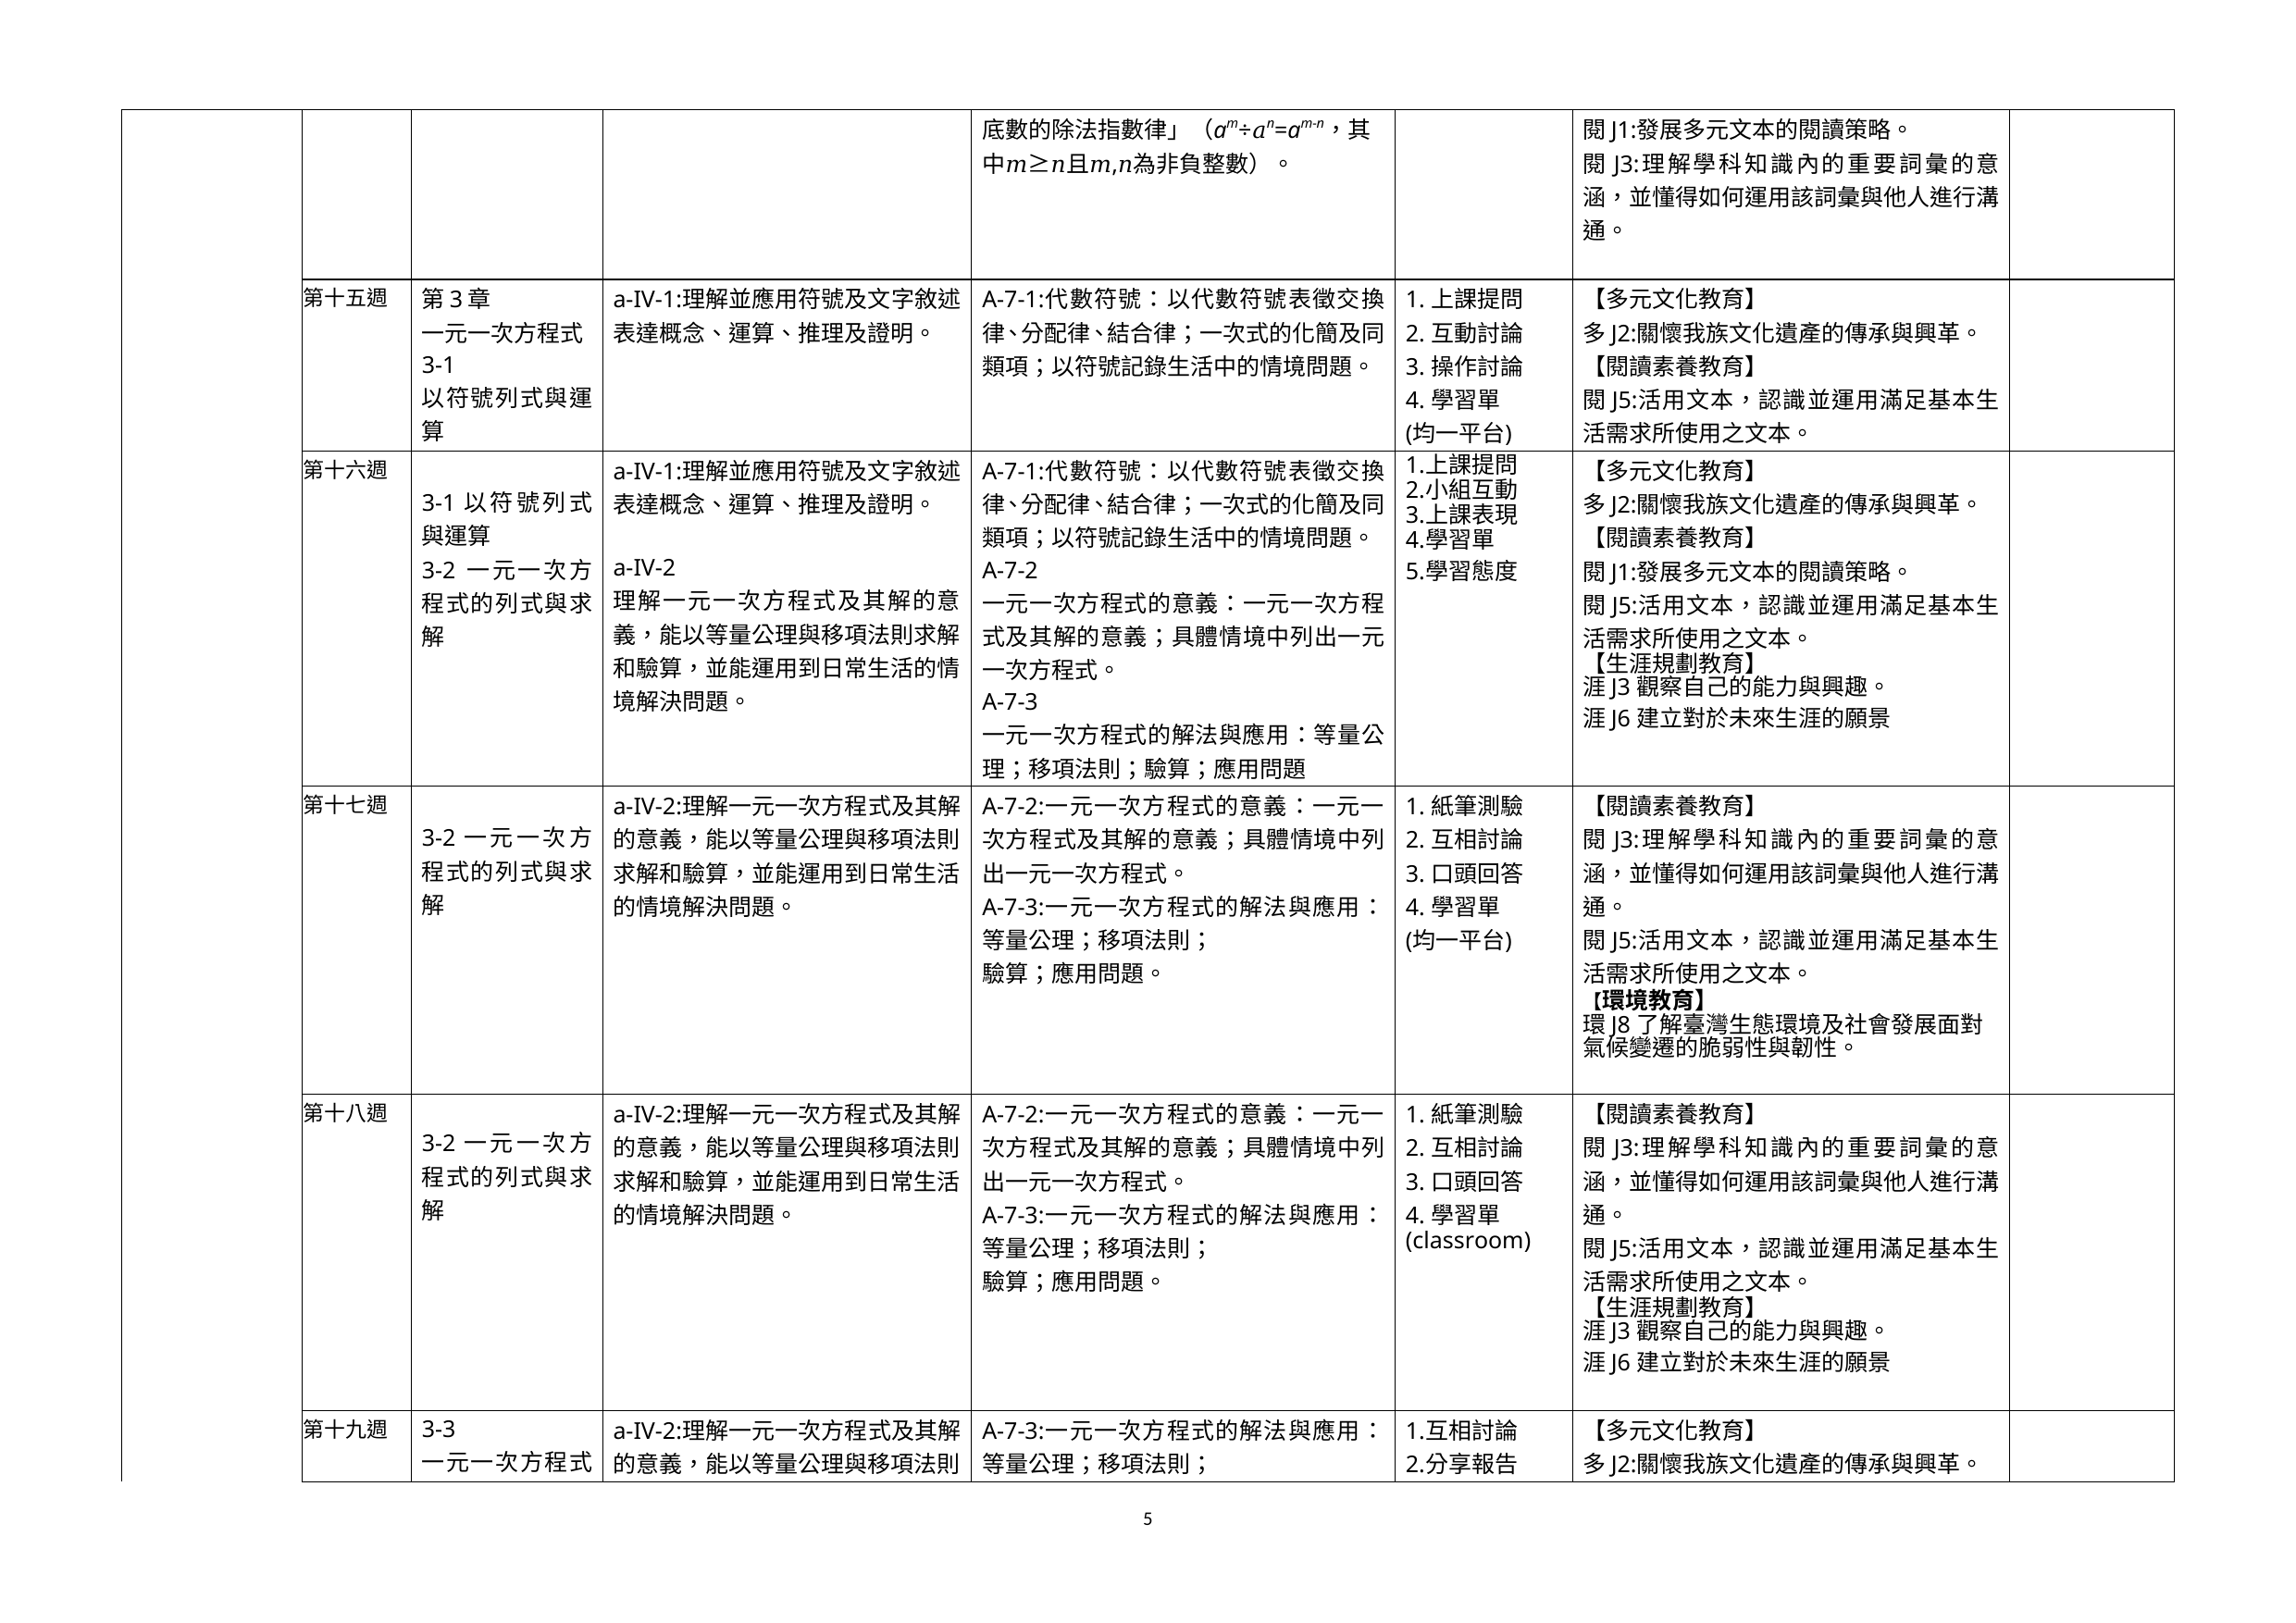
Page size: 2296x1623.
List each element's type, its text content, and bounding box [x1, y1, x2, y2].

table_cell 1. 紙筆測驗 2. 互相討論 3. 口頭回答 4. 學習單 (classroom) [1396, 1095, 1572, 1410]
table_cell 3-3 一元一次方程式 [412, 1411, 602, 1481]
table_cell [1396, 110, 1572, 279]
table_cell 1. 紙筆測驗 2. 互相討論 3. 口頭回答 4. 學習單 (均一平台) [1396, 787, 1572, 1094]
table_cell [412, 110, 602, 279]
table_cell 1. 上課提問 2. 互動討論 3. 操作討論 4. 學習單 (均一平台) [1396, 280, 1572, 451]
table_cell 3-2一元一次方程式的列式與求解 [412, 787, 602, 1094]
table_cell A-7-3:一元一次方程式的解法與應用：等量公理；移項法則； [972, 1411, 1395, 1481]
table_cell a-IV-2:理解一元一次方程式及其解的意義，能以等量公理與移項法則 [603, 1411, 971, 1481]
table_cell 第十九週 [303, 1411, 411, 1481]
table_cell 【閱讀素養教育】 閱J3:理解學科知識內的重要詞彙的意涵，並懂得如何運用該詞彙與他人進行溝通。 閱J5:活用文本，認識並運用滿足基本生活需求所使用之文本。 【生涯規劃教育】 涯J3 觀察自己的能力與興趣。 涯J6 建立對於未來生涯的願景 [1573, 1095, 2009, 1410]
table_cell [2010, 1095, 2174, 1410]
table_cell A-7-1:代數符號：以代數符號表徵交換律、分配律、結合律；一次式的化簡及同類項；以符號記錄生活中的情境問題。 [972, 280, 1395, 451]
table_cell [2010, 1411, 2174, 1481]
table_cell 1.互相討論 2.分享報告 [1396, 1411, 1572, 1481]
table_cell 【多元文化教育】 多J2:關懷我族文化遺產的傳承與興革。 [1573, 1411, 2009, 1481]
table_cell a-IV-2:理解一元一次方程式及其解的意義，能以等量公理與移項法則求解和驗算，並能運用到日常生活的情境解決問題。 [603, 1095, 971, 1410]
table_cell [2010, 452, 2174, 786]
table_cell 【多元文化教育】 多J2:關懷我族文化遺產的傳承與興革。 【閱讀素養教育】 閱J1:發展多元文本的閱讀策略。 閱J5:活用文本，認識並運用滿足基本生活需求所使用之文本。 【生涯規劃教育】 涯J3 觀察自己的能力與興趣。 涯J6 建立對於未來生涯的願景 [1573, 452, 2009, 786]
table_cell 底數的除法指數律」（am÷𝑎n=am-n，其 中𝑚≥𝑛且𝑚,𝑛為非負整數）。 [972, 110, 1395, 279]
table_cell 第十七週 [303, 787, 411, 1094]
table_cell [603, 110, 971, 279]
table_cell 第十八週 [303, 1095, 411, 1410]
table_cell [303, 110, 411, 279]
table_cell [2010, 110, 2174, 279]
table_cell 第十六週 [303, 452, 411, 786]
table_cell a-IV-1:理解並應用符號及文字敘述表達概念、運算、推理及證明。 a-IV-2 理解一元一次方程式及其解的意義，能以等量公理與移項法則求解和驗算，並能運用到日常生活的情境解決問題。 [603, 452, 971, 786]
table_cell 第十五週 [303, 280, 411, 451]
table_cell A-7-1:代數符號：以代數符號表徵交換律、分配律、結合律；一次式的化簡及同類項；以符號記錄生活中的情境問題。 A-7-2 一元一次方程式的意義：一元一次方程式及其解的意義；具體情境中列出一元一次方程式。 A-7-3 一元一次方程式的解法與應用：等量公理；移項法則；驗算；應用問題 [972, 452, 1395, 786]
table_cell 【閱讀素養教育】 閱J3:理解學科知識內的重要詞彙的意涵，並懂得如何運用該詞彙與他人進行溝通。 閱J5:活用文本，認識並運用滿足基本生活需求所使用之文本。 【環境教育】 環J8 了解臺灣生態環境及社會發展面對氣候變遷的脆弱性與韌性。 [1573, 787, 2009, 1094]
table_cell 3-2一元一次方程式的列式與求解 [412, 1095, 602, 1410]
table_cell a-IV-2:理解一元一次方程式及其解的意義，能以等量公理與移項法則求解和驗算，並能運用到日常生活的情境解決問題。 [603, 787, 971, 1094]
table_cell A-7-2:一元一次方程式的意義：一元一次方程式及其解的意義；具體情境中列出一元一次方程式。 A-7-3:一元一次方程式的解法與應用：等量公理；移項法則； 驗算；應用問題。 [972, 1095, 1395, 1410]
table_cell [2010, 280, 2174, 451]
table_cell a-IV-1:理解並應用符號及文字敘述表達概念、運算、推理及證明。 [603, 280, 971, 451]
table_cell 閱J1:發展多元文本的閱讀策略。 閱J3:理解學科知識內的重要詞彙的意涵，並懂得如何運用該詞彙與他人進行溝通。 [1573, 110, 2009, 279]
table_cell 第3章 一元一次方程式 3-1 以符號列式與運算 [412, 280, 602, 451]
table_cell A-7-2:一元一次方程式的意義：一元一次方程式及其解的意義；具體情境中列出一元一次方程式。 A-7-3:一元一次方程式的解法與應用：等量公理；移項法則； 驗算；應用問題。 [972, 787, 1395, 1094]
table_cell 1.上課提問 2.小組互動 3.上課表現 4.學習單 5.學習態度 [1396, 452, 1572, 786]
table_cell 【多元文化教育】 多J2:關懷我族文化遺產的傳承與興革。 【閱讀素養教育】 閱J5:活用文本，認識並運用滿足基本生活需求所使用之文本。 [1573, 280, 2009, 451]
table_cell 3-1以符號列式與運算 3-2 一元一次方程式的列式與求解 [412, 452, 602, 786]
table_cell [2010, 787, 2174, 1094]
